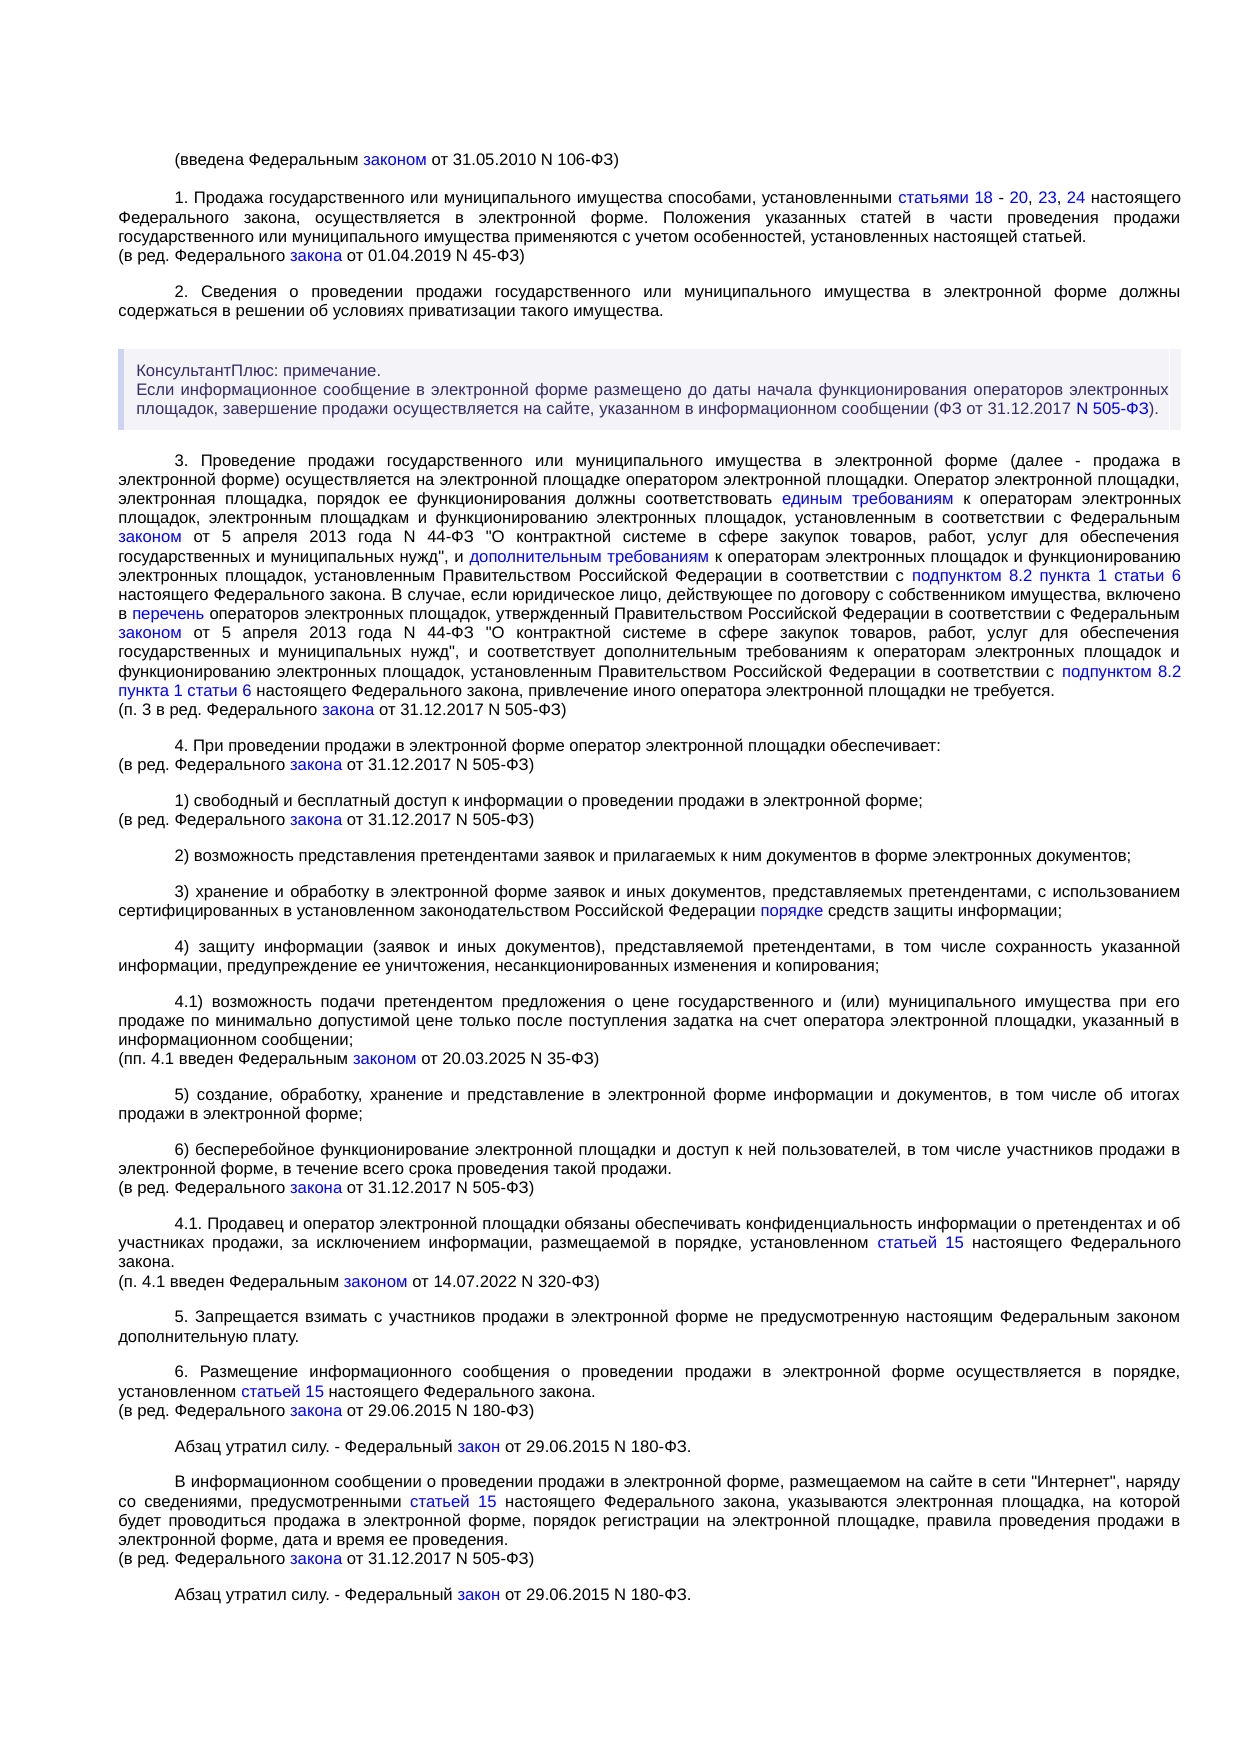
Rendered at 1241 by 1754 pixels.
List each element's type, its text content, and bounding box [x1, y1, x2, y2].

text (в ред. Федерального закона от 29.06.2015 N 180-ФЗ) [118, 1401, 1181, 1420]
text (в ред. Федерального закона от 31.12.2017 N 505-ФЗ) [118, 1178, 1181, 1197]
text 4.1) возможность подачи претендентом предложения о цене государственного и (или) муниципального имущества при его продаже по минимально допустимой цене только после поступления задатка на счет оператора электронной площадки, указанный в информационном сообщении; [118, 991, 1181, 1049]
text (п. 3 в ред. Федерального закона от 31.12.2017 N 505-ФЗ) [118, 700, 1181, 719]
text 4) защиту информации (заявок и иных документов), представляемой претендентами, в том числе сохранность указанной информации, предупреждение ее уничтожения, несанкционированных изменения и копирования; [118, 936, 1181, 975]
text (введена Федеральным законом от 31.05.2010 N 106-ФЗ) [118, 150, 1181, 169]
table_header КонсультантПлюс: примечание. Если информационное сообщение в электронной форме размещено до даты начала функционирования операторов электронных площадок, завершение продажи осуществляется на сайте, указанном в информационном сообщении (ФЗ от 31.12.2017 N 505-ФЗ). [136, 349, 1169, 430]
text 5) создание, обработку, хранение и представление в электронной форме информации и документов, в том числе об итогах продажи в электронной форме; [118, 1085, 1181, 1123]
text 1. Продажа государственного или муниципального имущества способами, установленными статьями 18 - 20, 23, 24 настоящего Федерального закона, осуществляется в электронной форме. Положения указанных статей в части проведения продажи государственного или муниципального имущества применяются с учетом особенностей, установленных настоящей статьей. [118, 188, 1181, 246]
text 2. Сведения о проведении продажи государственного или муниципального имущества в электронной форме должны содержаться в решении об условиях приватизации такого имущества. [118, 282, 1181, 320]
text В информационном сообщении о проведении продажи в электронной форме, размещаемом на сайте в сети "Интернет", наряду со сведениями, предусмотренными статьей 15 настоящего Федерального закона, указываются электронная площадка, на которой будет проводиться продажа в электронной форме, порядок регистрации на электронной площадке, правила проведения продажи в электронной форме, дата и время ее проведения. [118, 1472, 1181, 1549]
text 5. Запрещается взимать с участников продажи в электронной форме не предусмотренную настоящим Федеральным законом дополнительную плату. [118, 1307, 1181, 1346]
table_header [1170, 349, 1181, 430]
table_header [118, 349, 124, 430]
text Абзац утратил силу. - Федеральный закон от 29.06.2015 N 180-ФЗ. [118, 1585, 1181, 1604]
text 2) возможность представления претендентами заявок и прилагаемых к ним документов в форме электронных документов; [118, 846, 1181, 865]
text 6. Размещение информационного сообщения о проведении продажи в электронной форме осуществляется в порядке, установленном статьей 15 настоящего Федерального закона. [118, 1362, 1181, 1401]
text (в ред. Федерального закона от 31.12.2017 N 505-ФЗ) [118, 1549, 1181, 1568]
text (в ред. Федерального закона от 31.12.2017 N 505-ФЗ) [118, 755, 1181, 774]
text 4.1. Продавец и оператор электронной площадки обязаны обеспечивать конфиденциальность информации о претендентах и об участниках продажи, за исключением информации, размещаемой в порядке, установленном статьей 15 настоящего Федерального закона. [118, 1214, 1181, 1271]
text (п. 4.1 введен Федеральным законом от 14.07.2022 N 320-ФЗ) [118, 1271, 1181, 1291]
text Абзац утратил силу. - Федеральный закон от 29.06.2015 N 180-ФЗ. [118, 1436, 1181, 1456]
text 3) хранение и обработку в электронной форме заявок и иных документов, представляемых претендентами, с использованием сертифицированных в установленном законодательством Российской Федерации порядке средств защиты информации; [118, 881, 1181, 920]
text 1) свободный и бесплатный доступ к информации о проведении продажи в электронной форме; [118, 791, 1181, 810]
table_header [124, 349, 136, 430]
text (в ред. Федерального закона от 01.04.2019 N 45-ФЗ) [118, 246, 1181, 265]
text 3. Проведение продажи государственного или муниципального имущества в электронной форме (далее - продажа в электронной форме) осуществляется на электронной площадке оператором электронной площадки. Оператор электронной площадки, электронная площадка, порядок ее функционирования должны соответствовать единым требованиям к операторам электронных площадок, электронным площадкам и функционированию электронных площадок, установленным в соответствии с Федеральным законом от 5 апреля 2013 года N 44-ФЗ "О контрактной системе в сфере закупок товаров, работ, услуг для обеспечения государственных и муниципальных нужд", и дополнительным требованиям к операторам электронных площадок и функционированию электронных площадок, установленным Правительством Российской Федерации в соответствии с подпунктом 8.2 пункта 1 статьи 6 настоящего Федерального закона. В случае, если юридическое лицо, действующее по договору с собственником имущества, включено в перечень операторов электронных площадок, утвержденный Правительством Российской Федерации в соответствии с Федеральным законом от 5 апреля 2013 года N 44-ФЗ "О контрактной системе в сфере закупок товаров, работ, услуг для обеспечения государственных и муниципальных нужд", и соответствует дополнительным требованиям к операторам электронных площадок и функционированию электронных площадок, установленным Правительством Российской Федерации в соответствии с подпунктом 8.2 пункта 1 статьи 6 настоящего Федерального закона, привлечение иного оператора электронной площадки не требуется. [118, 451, 1181, 700]
text (в ред. Федерального закона от 31.12.2017 N 505-ФЗ) [118, 810, 1181, 829]
text (пп. 4.1 введен Федеральным законом от 20.03.2025 N 35-ФЗ) [118, 1049, 1181, 1068]
text 4. При проведении продажи в электронной форме оператор электронной площадки обеспечивает: [118, 736, 1181, 755]
text 6) бесперебойное функционирование электронной площадки и доступ к ней пользователей, в том числе участников продажи в электронной форме, в течение всего срока проведения такой продажи. [118, 1140, 1181, 1178]
